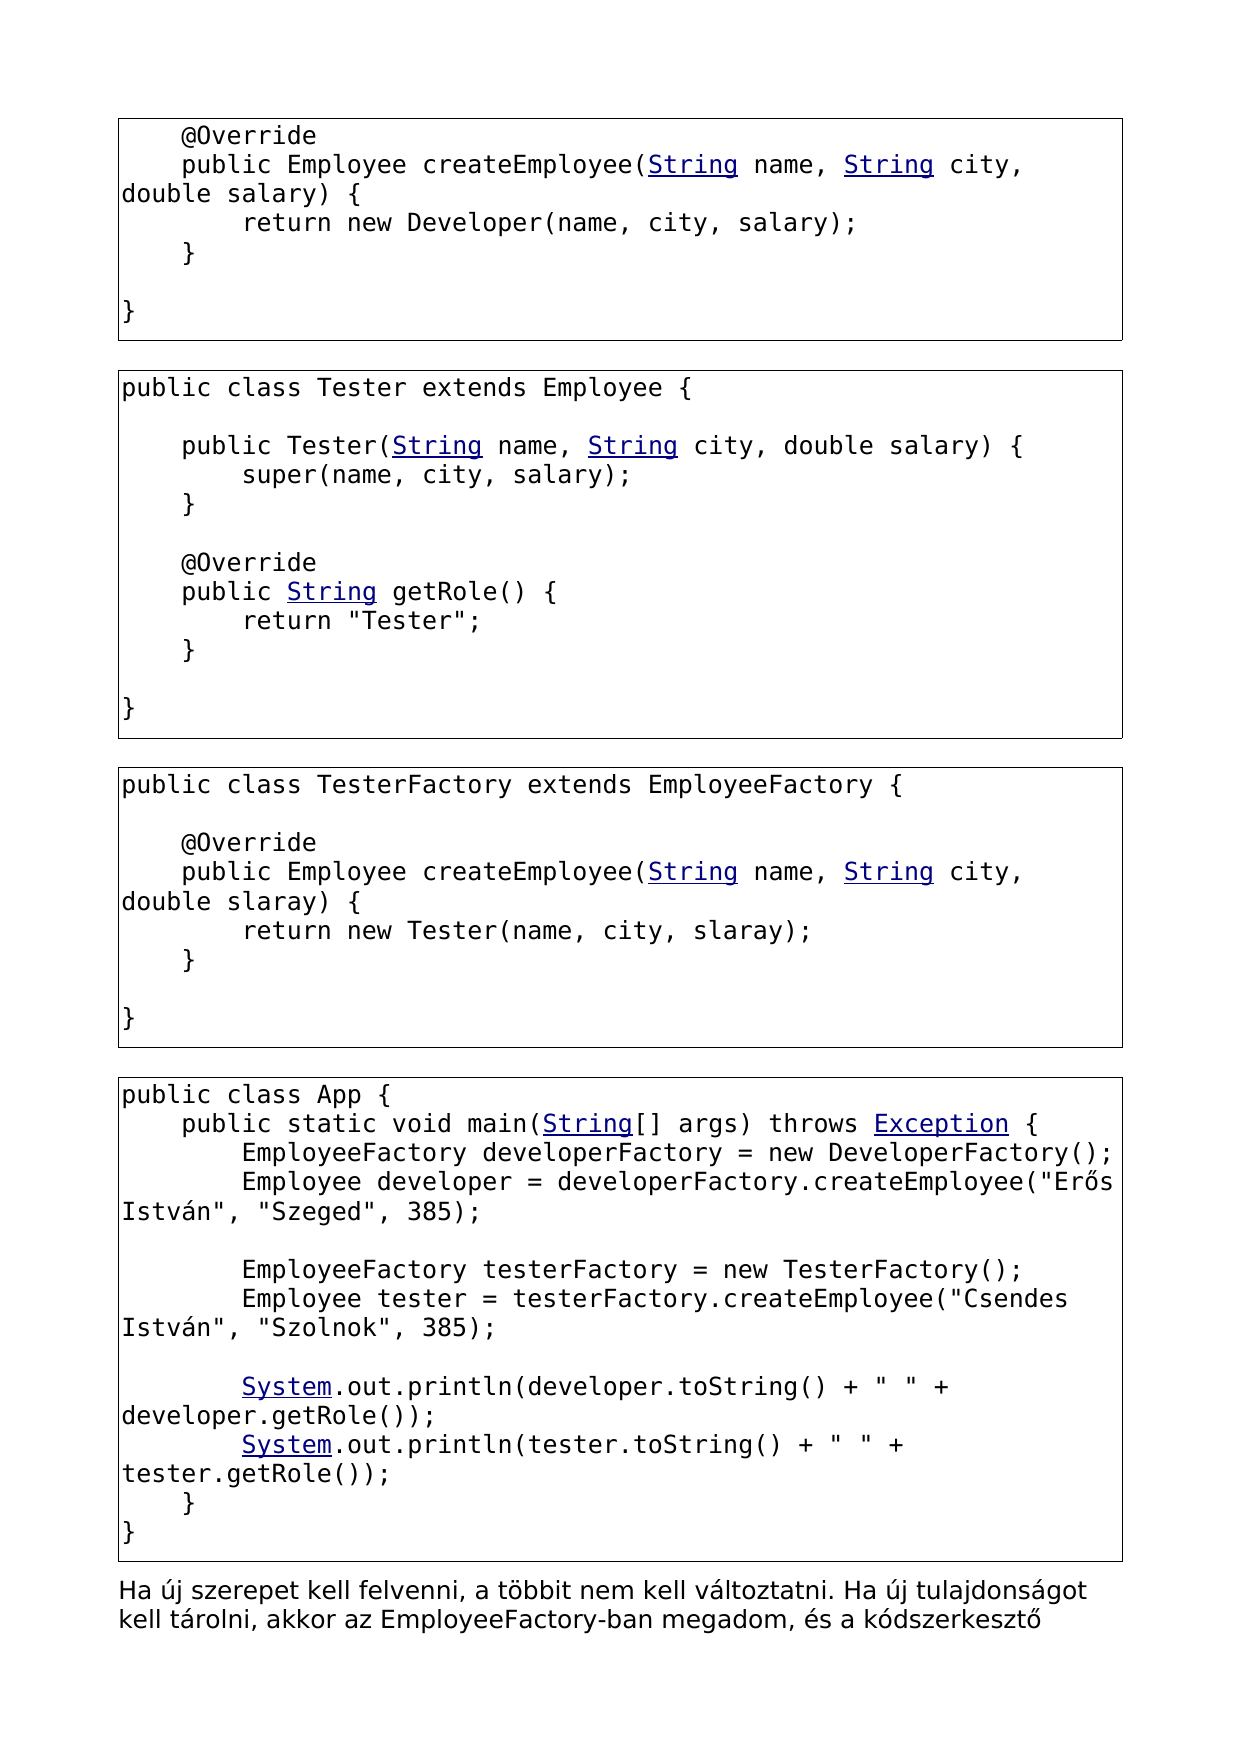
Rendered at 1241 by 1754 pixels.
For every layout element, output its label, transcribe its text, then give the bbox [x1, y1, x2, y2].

table_header @Override public Employee createEmployee(String name, String city, double salary) { return new Developer(name, city, salary); } } [119, 119, 1122, 340]
text Ha új szerepet kell felvenni, a többit nem kell változtatni. Ha új tulajdonságot kell tárolni, akkor az EmployeeFactory-ban megadom, és a kódszerkesztő [118, 1576, 1122, 1634]
table_header public class TesterFactory extends EmployeeFactory { @Override public Employee createEmployee(String name, String city, double slaray) { return new Tester(name, city, slaray); } } [119, 768, 1122, 1047]
table_header public class App { public static void main(String[] args) throws Exception { EmployeeFactory developerFactory = new DeveloperFactory(); Employee developer = developerFactory.createEmployee("Erős István", "Szeged", 385); EmployeeFactory testerFactory = new TesterFactory(); Employee tester = testerFactory.createEmployee("Csendes István", "Szolnok", 385); System.out.println(developer.toString() + " " + developer.getRole()); System.out.println(tester.toString() + " " + tester.getRole()); } } [119, 1078, 1122, 1561]
table_header public class Tester extends Employee { public Tester(String name, String city, double salary) { super(name, city, salary); } @Override public String getRole() { return "Tester"; } } [119, 371, 1122, 737]
